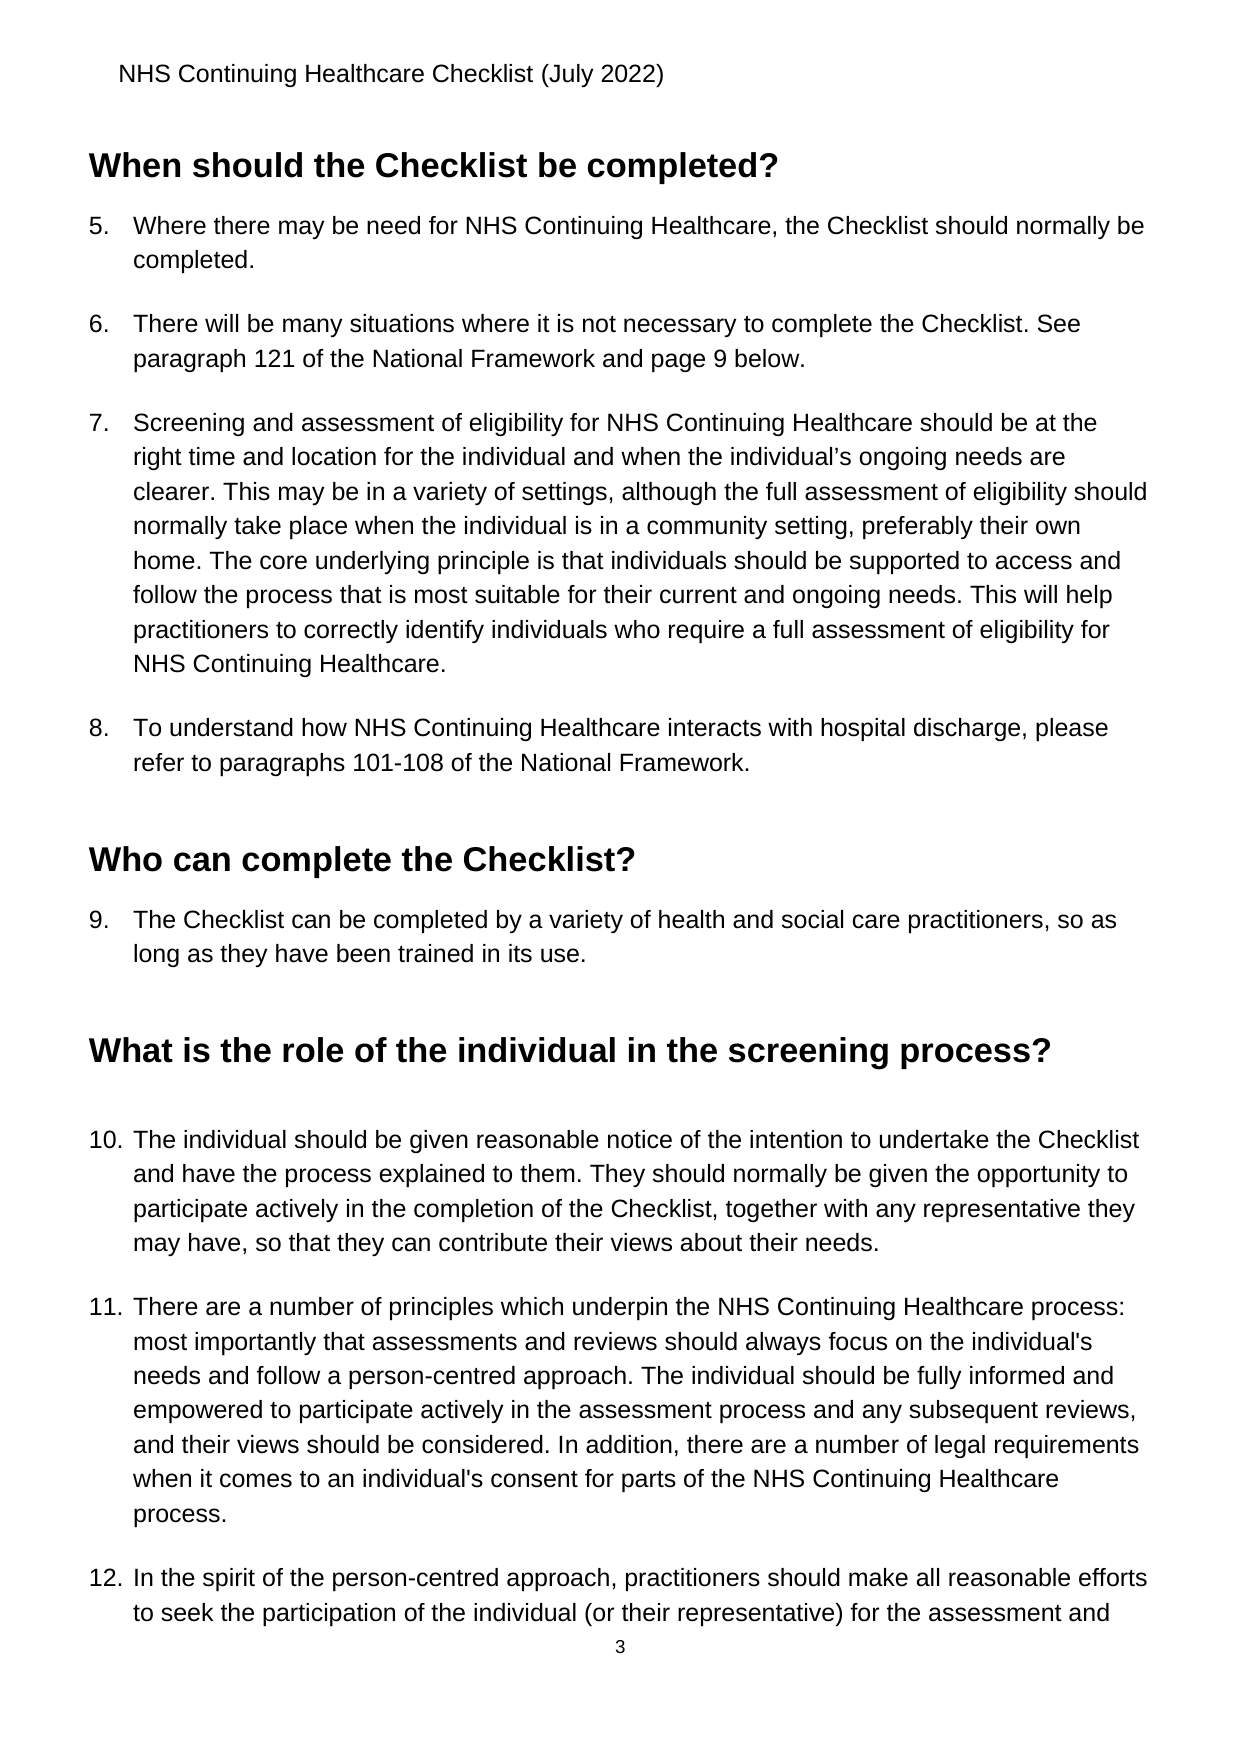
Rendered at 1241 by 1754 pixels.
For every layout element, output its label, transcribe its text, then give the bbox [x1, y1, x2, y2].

list The Checklist can be completed by a variety of health and social care practitioners, so as long as they have been trained in its use. [89, 904, 1152, 968]
list Where there may be need for NHS Continuing Healthcare, the Checklist should normally be completed. [89, 211, 1152, 274]
subtitle Who can complete the Checklist? [89, 837, 1152, 879]
list In the spirit of the person-centred approach, practitioners should make all reasonable efforts to seek the participation of the individual (or their representative) for the assessment and [89, 1563, 1152, 1626]
list The individual should be given reasonable notice of the intention to undertake the Checklist and have the process explained to them. They should normally be given the opportunity to participate actively in the completion of the Checklist, together with any representative they may have, so that they can contribute their views about their needs. [89, 1124, 1152, 1257]
list Screening and assessment of eligibility for NHS Continuing Healthcare should be at the right time and location for the individual and when the individual’s ongoing needs are clearer. This may be in a variety of settings, although the full assessment of eligibility should normally take place when the individual is in a community setting, preferably their own home. The core underlying principle is that individuals should be supported to access and follow the process that is most suitable for their current and ongoing needs. This will help practitioners to correctly identify individuals who require a full assessment of eligibility for NHS Continuing Healthcare. [89, 408, 1152, 678]
list There will be many situations where it is not necessary to complete the Checklist. See paragraph 121 of the National Framework and page 9 below. [89, 309, 1152, 373]
list There are a number of principles which underpin the NHS Continuing Healthcare process: most importantly that assessments and reviews should always focus on the individual's needs and follow a person-centred approach. The individual should be fully informed and empowered to participate actively in the assessment process and any subsequent reviews, and their views should be considered. In addition, there are a number of legal requirements when it comes to an individual's consent for parts of the NHS Continuing Healthcare process. [89, 1292, 1152, 1528]
subtitle When should the Checklist be completed? [89, 143, 1152, 186]
list To understand how NHS Continuing Healthcare interacts with hospital discharge, please refer to paragraphs 101-108 of the National Framework. [89, 713, 1152, 777]
subtitle What is the role of the individual in the screening process? [89, 1028, 1152, 1071]
